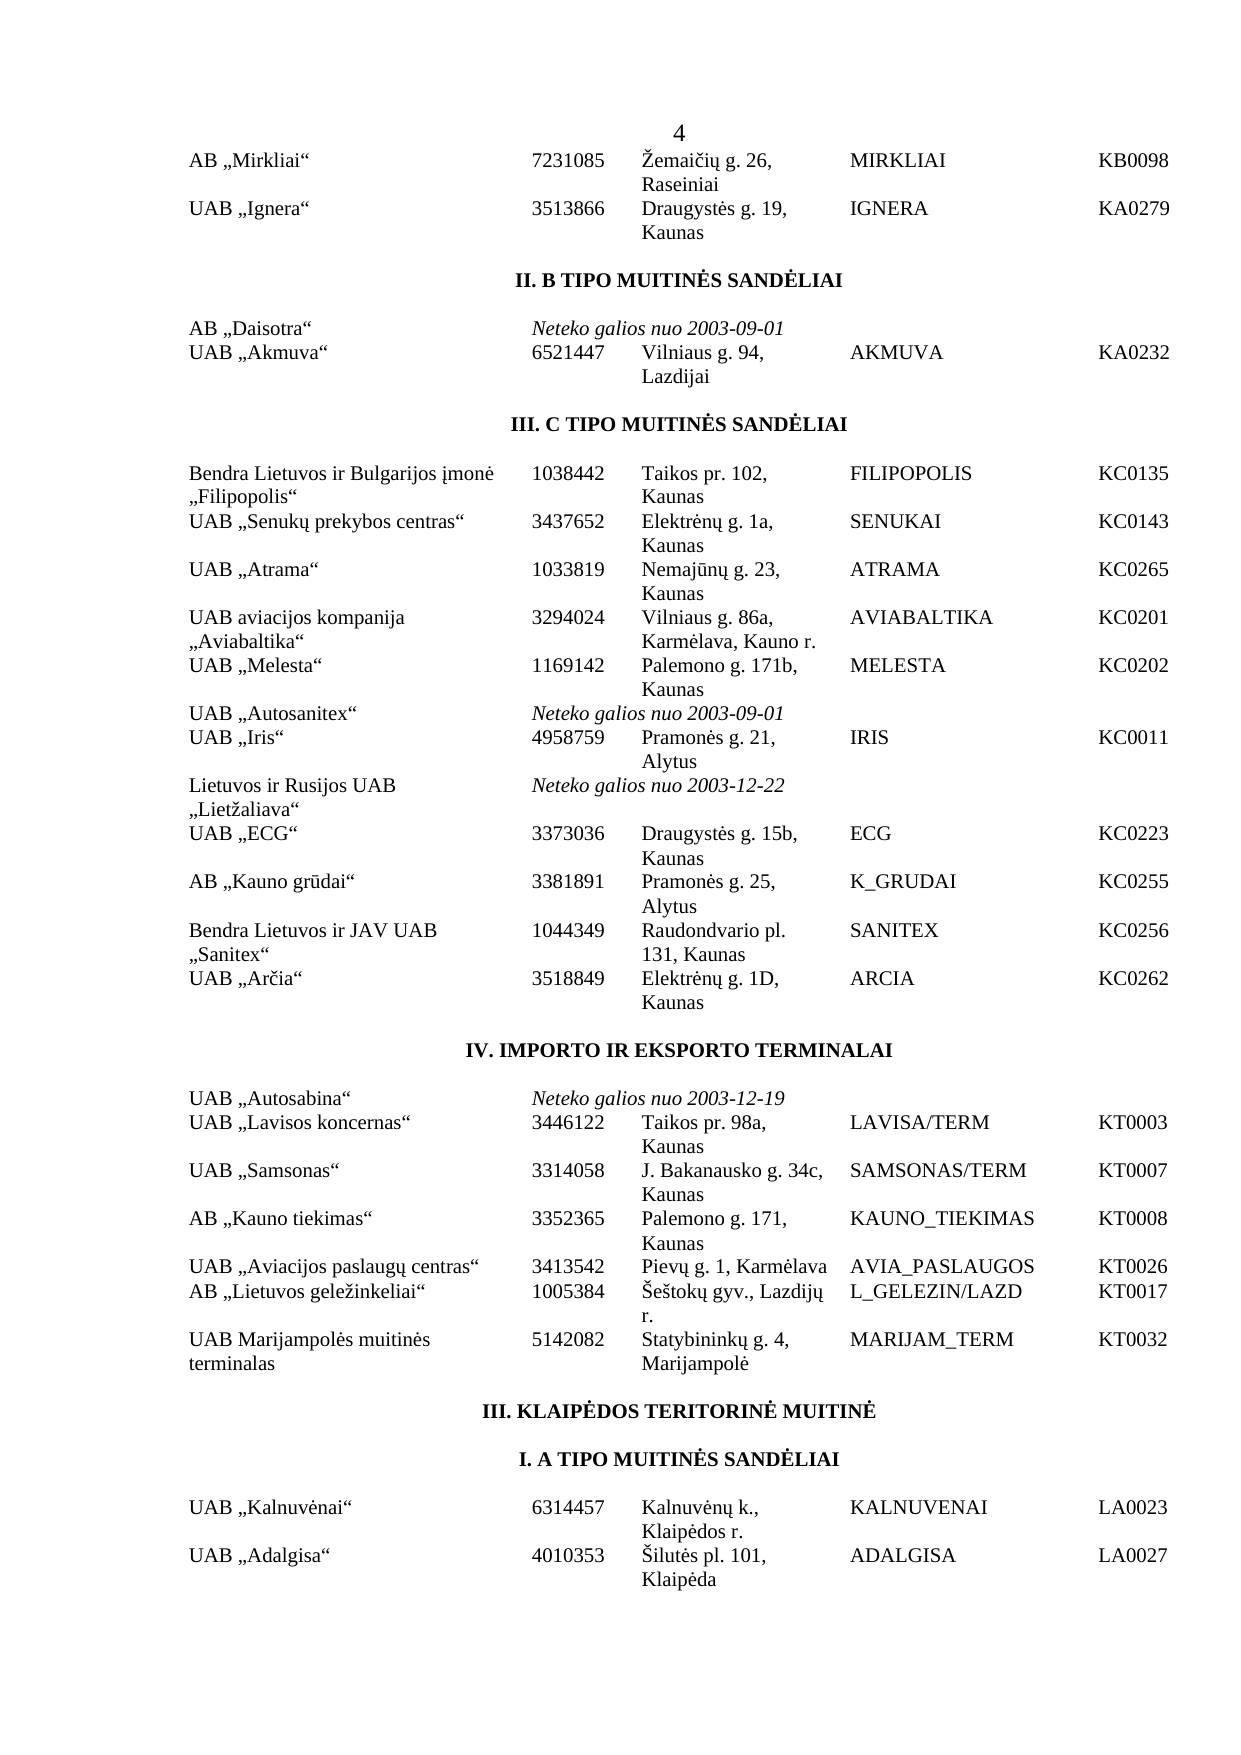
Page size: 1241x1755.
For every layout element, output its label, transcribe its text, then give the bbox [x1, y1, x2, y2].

table_cell AVIA_PASLAUGOS [839, 1255, 1087, 1278]
table_cell UAB „Atrama“ [177, 557, 520, 605]
table_cell MELESTA [839, 653, 1087, 701]
table_cell UAB „Autosabina“ [177, 1086, 520, 1110]
table_cell AVIABALTIKA [839, 605, 1087, 653]
table_cell KC0256 [1087, 918, 1181, 966]
table_cell KB0098 [1087, 148, 1181, 196]
table_cell Žemaičių g. 26, Raseiniai [630, 148, 838, 196]
table_cell Palemono g. 171, Kaunas [630, 1206, 838, 1254]
table_cell 3381891 [520, 870, 630, 918]
table_cell [177, 292, 1181, 316]
table_cell [177, 1062, 1181, 1086]
table_cell 1033819 [520, 557, 630, 605]
table_cell Neteko galios nuo 2003-12-22 [520, 773, 1181, 821]
table_cell Draugystės g. 19, Kaunas [630, 196, 838, 244]
table_cell MARIJAM_TERM [839, 1327, 1087, 1375]
table_cell KC0202 [1087, 653, 1181, 701]
table_cell KC0143 [1087, 509, 1181, 557]
table_cell UAB „Autosanitex“ [177, 701, 520, 725]
table_cell 4958759 [520, 725, 630, 773]
table_cell AB „Daisotra“ [177, 316, 520, 340]
table_cell [177, 1014, 520, 1038]
table_cell KAUNO_TIEKIMAS [839, 1206, 1087, 1254]
table_cell 3446122 [520, 1110, 630, 1158]
table_cell Vilniaus g. 94, Lazdijai [630, 340, 838, 388]
table_cell Pramonės g. 25, Alytus [630, 870, 838, 918]
table_cell [520, 244, 630, 268]
table_cell Taikos pr. 102, Kaunas [630, 460, 838, 508]
table_cell 6521447 [520, 340, 630, 388]
table_cell KT0026 [1087, 1255, 1181, 1278]
table_cell UAB „Arčia“ [177, 966, 520, 1014]
table_cell KC0135 [1087, 460, 1181, 508]
table_cell [839, 1375, 1087, 1399]
table_cell UAB „Iris“ [177, 725, 520, 773]
table_cell 3294024 [520, 605, 630, 653]
table_cell 3437652 [520, 509, 630, 557]
table_cell Šeštokų gyv., Lazdijų r. [630, 1279, 838, 1327]
table_cell [630, 1014, 838, 1038]
table_cell KT0003 [1087, 1110, 1181, 1158]
table_cell ADALGISA [839, 1543, 1087, 1591]
table_cell Pievų g. 1, Karmėlava [630, 1255, 838, 1278]
table_cell UAB „ECG“ [177, 821, 520, 869]
table_cell Kalnuvėnų k., Klaipėdos r. [630, 1495, 838, 1543]
table_cell Palemono g. 171b, Kaunas [630, 653, 838, 701]
table_cell II. B TIPO MUITINĖS SANDĖLIAI [177, 268, 1181, 292]
table_cell MIRKLIAI [839, 148, 1087, 196]
table_cell IRIS [839, 725, 1087, 773]
table_cell [1087, 1375, 1181, 1399]
table_cell SAMSONAS/TERM [839, 1158, 1087, 1206]
table_cell [177, 1375, 520, 1399]
table_cell [177, 244, 520, 268]
table_cell UAB „Aviacijos paslaugų centras“ [177, 1255, 520, 1278]
table_cell [177, 1471, 1181, 1495]
table_cell UAB „Lavisos koncernas“ [177, 1110, 520, 1158]
table_cell 1169142 [520, 653, 630, 701]
table_cell SENUKAI [839, 509, 1087, 557]
table_cell Vilniaus g. 86a, Karmėlava, Kauno r. [630, 605, 838, 653]
table_cell KC0265 [1087, 557, 1181, 605]
table_cell AB „Kauno tiekimas“ [177, 1206, 520, 1254]
table_cell III. C TIPO MUITINĖS SANDĖLIAI [177, 412, 1181, 436]
table_cell UAB „Adalgisa“ [177, 1543, 520, 1591]
table_cell 3314058 [520, 1158, 630, 1206]
table_cell Neteko galios nuo 2003-09-01 [520, 701, 1181, 725]
table_cell I. A TIPO MUITINĖS SANDĖLIAI [177, 1447, 1181, 1471]
table_cell KT0032 [1087, 1327, 1181, 1375]
table_cell Draugystės g. 15b, Kaunas [630, 821, 838, 869]
table_cell KC0223 [1087, 821, 1181, 869]
table_cell [1087, 244, 1181, 268]
table_cell J. Bakanausko g. 34c, Kaunas [630, 1158, 838, 1206]
table_cell 6314457 [520, 1495, 630, 1543]
table_cell AB „Kauno grūdai“ [177, 870, 520, 918]
table_cell ARCIA [839, 966, 1087, 1014]
table_cell AKMUVA [839, 340, 1087, 388]
table_cell Pramonės g. 21, Alytus [630, 725, 838, 773]
table_cell [177, 388, 520, 412]
table_cell LAVISA/TERM [839, 1110, 1087, 1158]
table_cell III. KLAIPĖDOS TERITORINĖ MUITINĖ [177, 1399, 1181, 1423]
table_cell KC0262 [1087, 966, 1181, 1014]
table_cell [630, 1375, 838, 1399]
table_cell LA0023 [1087, 1495, 1181, 1543]
table_cell 1044349 [520, 918, 630, 966]
table_cell IV. IMPORTO IR EKSPORTO TERMINALAI [177, 1038, 1181, 1062]
table_cell Raudondvario pl. 131, Kaunas [630, 918, 838, 966]
table_cell [630, 388, 838, 412]
table_cell KT0017 [1087, 1279, 1181, 1327]
table_cell KC0201 [1087, 605, 1181, 653]
table_cell [839, 1014, 1087, 1038]
table_cell KA0279 [1087, 196, 1181, 244]
table_cell [1087, 388, 1181, 412]
table_cell KT0007 [1087, 1158, 1181, 1206]
table_cell 3518849 [520, 966, 630, 1014]
table_cell UAB „Samsonas“ [177, 1158, 520, 1206]
table_cell [630, 244, 838, 268]
table_cell Taikos pr. 98a, Kaunas [630, 1110, 838, 1158]
table_cell 1005384 [520, 1279, 630, 1327]
table_cell UAB „Ignera“ [177, 196, 520, 244]
table_cell Šilutės pl. 101, Klaipėda [630, 1543, 838, 1591]
table_cell UAB „Senukų prekybos centras“ [177, 509, 520, 557]
table_cell UAB „Kalnuvėnai“ [177, 1495, 520, 1543]
table_cell ATRAMA [839, 557, 1087, 605]
table_cell [177, 1423, 1181, 1447]
table_cell UAB Marijampolės muitinės terminalas [177, 1327, 520, 1375]
table_cell Bendra Lietuvos ir Bulgarijos įmonė „Filipopolis“ [177, 460, 520, 508]
table_cell Neteko galios nuo 2003-09-01 [520, 316, 1181, 340]
table_cell 5142082 [520, 1327, 630, 1375]
table_cell [520, 388, 630, 412]
table_cell Neteko galios nuo 2003-12-19 [520, 1086, 1181, 1110]
table_cell L_GELEZIN/LAZD [839, 1279, 1087, 1327]
table_cell KA0232 [1087, 340, 1181, 388]
table_cell 7231085 [520, 148, 630, 196]
table_cell 1038442 [520, 460, 630, 508]
table_cell 4010353 [520, 1543, 630, 1591]
table_cell AB „Mirkliai“ [177, 148, 520, 196]
table_cell ECG [839, 821, 1087, 869]
table_cell Elektrėnų g. 1a, Kaunas [630, 509, 838, 557]
table_cell Elektrėnų g. 1D, Kaunas [630, 966, 838, 1014]
table_cell LA0027 [1087, 1543, 1181, 1591]
table_cell [839, 244, 1087, 268]
table_cell UAB „Akmuva“ [177, 340, 520, 388]
table_cell 3373036 [520, 821, 630, 869]
table_cell UAB aviacijos kompanija „Aviabaltika“ [177, 605, 520, 653]
table_cell KC0255 [1087, 870, 1181, 918]
table_cell 3513866 [520, 196, 630, 244]
table_cell KT0008 [1087, 1206, 1181, 1254]
table_cell [520, 1014, 630, 1038]
table_cell AB „Lietuvos geležinkeliai“ [177, 1279, 520, 1327]
table_cell KALNUVENAI [839, 1495, 1087, 1543]
table_cell 3352365 [520, 1206, 630, 1254]
table_cell FILIPOPOLIS [839, 460, 1087, 508]
table_cell [839, 388, 1087, 412]
table_cell KC0011 [1087, 725, 1181, 773]
table_cell Nemajūnų g. 23, Kaunas [630, 557, 838, 605]
table_cell [520, 1375, 630, 1399]
table_cell SANITEX [839, 918, 1087, 966]
table_cell Lietuvos ir Rusijos UAB „Lietžaliava“ [177, 773, 520, 821]
table_cell [1087, 1014, 1181, 1038]
table_cell [177, 436, 1181, 460]
table_cell IGNERA [839, 196, 1087, 244]
table_cell K_GRUDAI [839, 870, 1087, 918]
table_cell 3413542 [520, 1255, 630, 1278]
table_cell UAB „Melesta“ [177, 653, 520, 701]
table_cell Bendra Lietuvos ir JAV UAB „Sanitex“ [177, 918, 520, 966]
table_cell Statybininkų g. 4, Marijampolė [630, 1327, 838, 1375]
